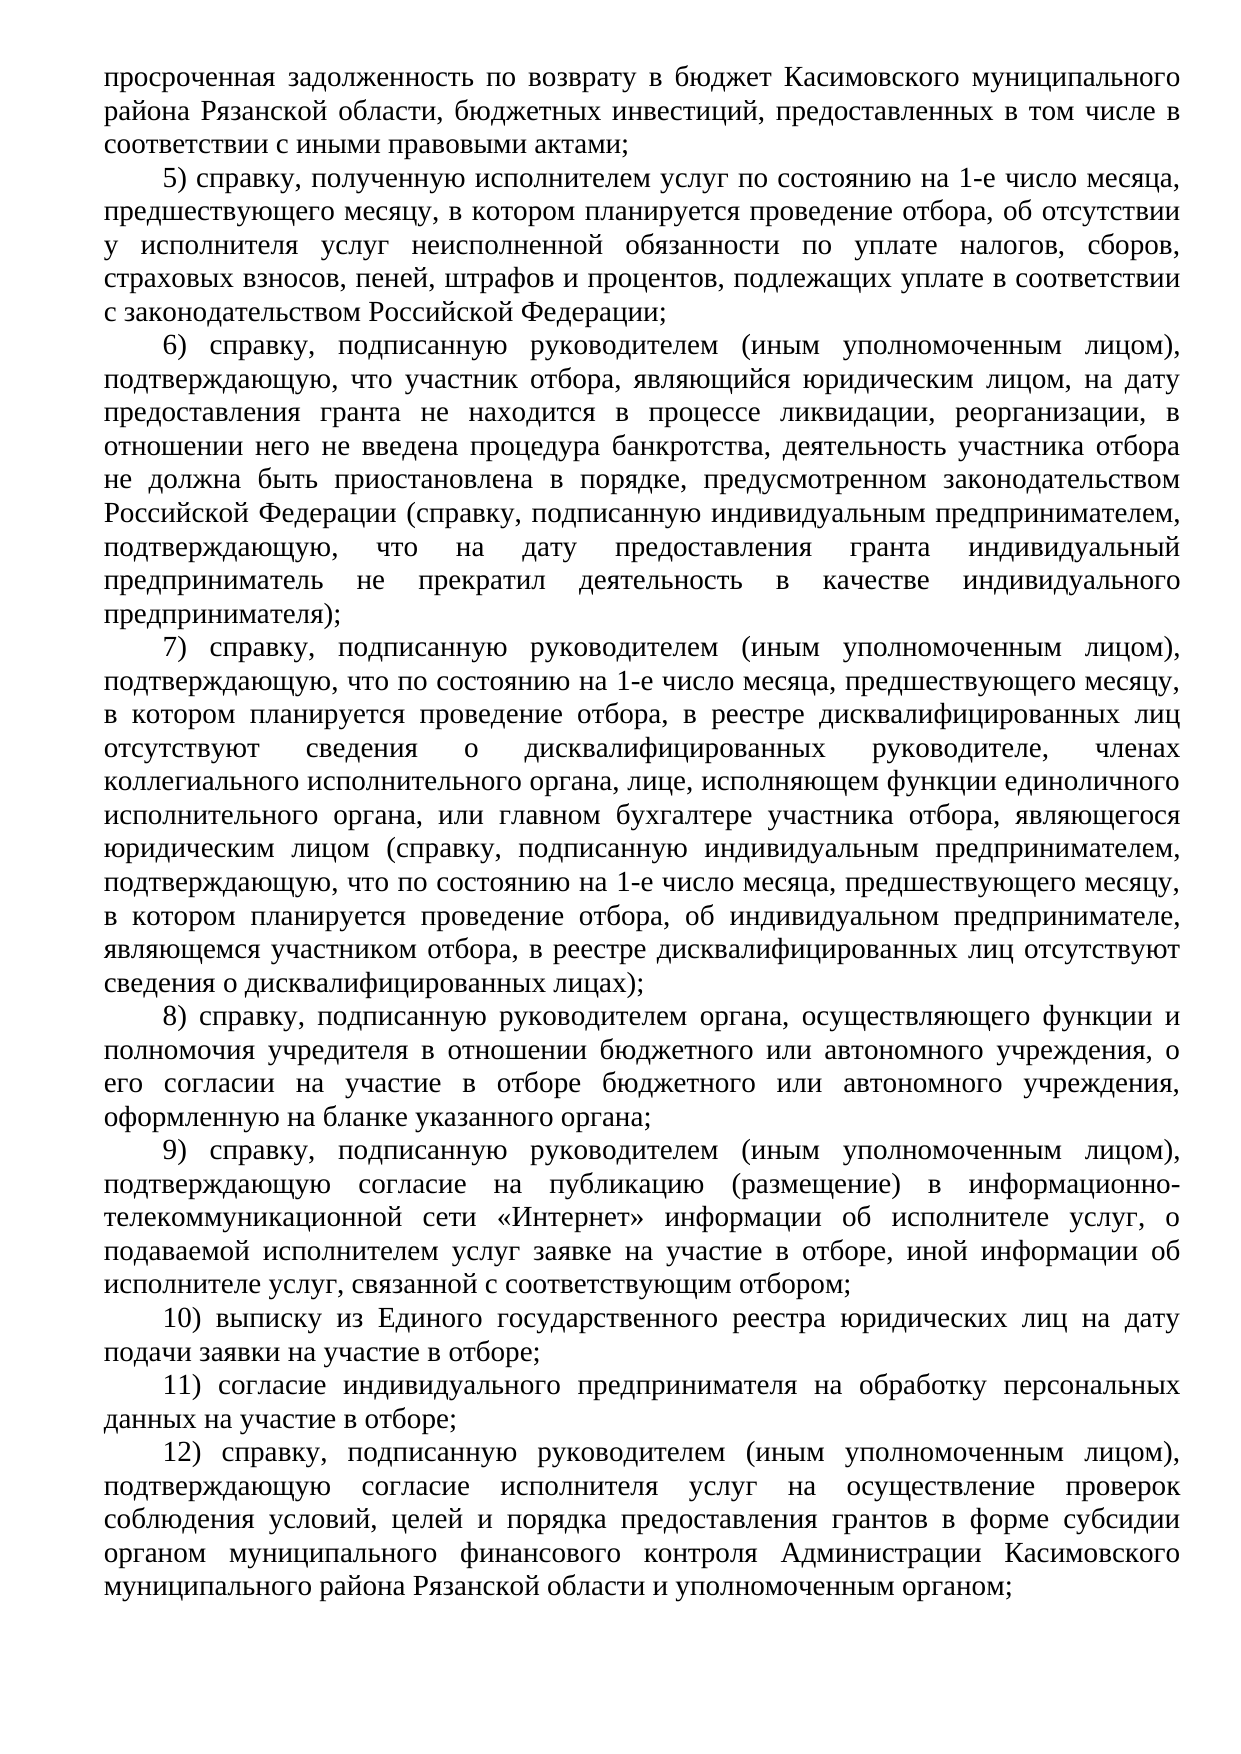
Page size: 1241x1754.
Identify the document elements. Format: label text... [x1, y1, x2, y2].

text 6) справку, подписанную руководителем (иным уполномоченным лицом), подтверждающую, что участник отбора, являющийся юридическим лицом, на дату предоставления гранта не находится в процессе ликвидации, реорганизации, в отношении него не введена процедура банкротства, деятельность участника отбора не должна быть приостановлена в порядке, предусмотренном законодательством Российской Федерации (справку, подписанную индивидуальным предпринимателем, подтверждающую, что на дату предоставления гранта индивидуальный предприниматель не прекратил деятельность в качестве индивидуального предпринимателя); [103, 327, 1181, 629]
text 8) справку, подписанную руководителем органа, осуществляющего функции и полномочия учредителя в отношении бюджетного или автономного учреждения, о его согласии на участие в отборе бюджетного или автономного учреждения, оформленную на бланке указанного органа; [103, 998, 1181, 1132]
text 10) выписку из Единого государственного реестра юридических лиц на дату подачи заявки на участие в отборе; [103, 1300, 1181, 1367]
text 11) согласие индивидуального предпринимателя на обработку персональных данных на участие в отборе; [103, 1367, 1181, 1434]
text 9) справку, подписанную руководителем (иным уполномоченным лицом), подтверждающую согласие на публикацию (размещение) в информационно-телекоммуникационной сети «Интернет» информации об исполнителе услуг, о подаваемой исполнителем услуг заявке на участие в отборе, иной информации об исполнителе услуг, связанной с соответствующим отбором; [103, 1132, 1181, 1300]
text 7) справку, подписанную руководителем (иным уполномоченным лицом), подтверждающую, что по состоянию на 1-е число месяца, предшествующего месяцу, в котором планируется проведение отбора, в реестре дисквалифицированных лиц отсутствуют сведения о дисквалифицированных руководителе, членах коллегиального исполнительного органа, лице, исполняющем функции единоличного исполнительного органа, или главном бухгалтере участника отбора, являющегося юридическим лицом (справку, подписанную индивидуальным предпринимателем, подтверждающую, что по состоянию на 1-е число месяца, предшествующего месяцу, в котором планируется проведение отбора, об индивидуальном предпринимателе, являющемся участником отбора, в реестре дисквалифицированных лиц отсутствуют сведения о дисквалифицированных лицах); [103, 629, 1181, 998]
text 12) справку, подписанную руководителем (иным уполномоченным лицом), подтверждающую согласие исполнителя услуг на осуществление проверок соблюдения условий, целей и порядка предоставления грантов в форме субсидии органом муниципального финансового контроля Администрации Касимовского муниципального района Рязанской области и уполномоченным органом; [103, 1434, 1181, 1602]
text просроченная задолженность по возврату в бюджет Касимовского муниципального района Рязанской области, бюджетных инвестиций, предоставленных в том числе в соответствии с иными правовыми актами; [103, 59, 1181, 160]
text 5) справку, полученную исполнителем услуг по состоянию на 1-е число месяца, предшествующего месяцу, в котором планируется проведение отбора, об отсутствии у исполнителя услуг неисполненной обязанности по уплате налогов, сборов, страховых взносов, пеней, штрафов и процентов, подлежащих уплате в соответствии с законодательством Российской Федерации; [103, 160, 1181, 327]
